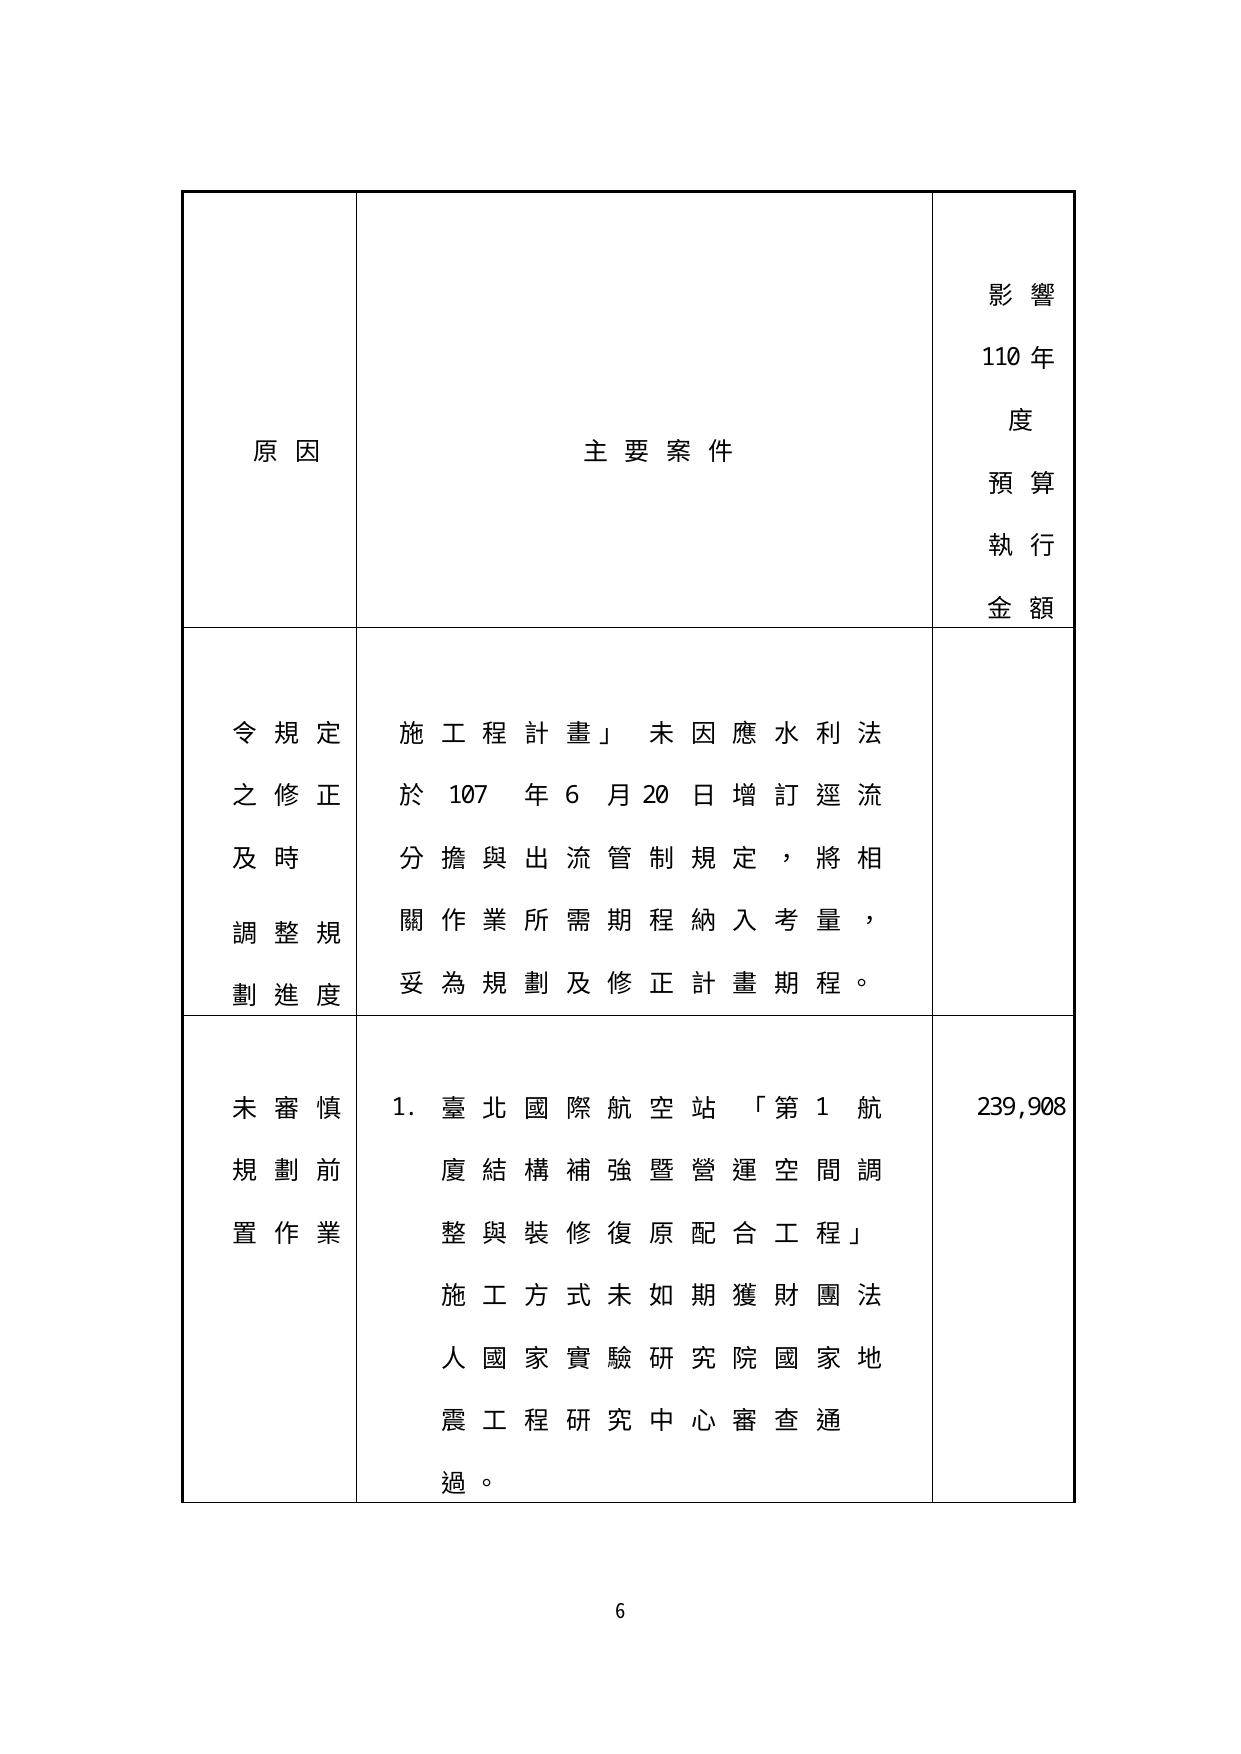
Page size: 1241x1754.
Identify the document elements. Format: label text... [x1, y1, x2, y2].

table_cell [933, 628, 1073, 1014]
table_cell 未審慎規劃前置作業 [184, 1016, 356, 1502]
table_header 影響110年度 預算執行金額 [933, 193, 1073, 627]
table_cell 施工程計畫」未因應水利法於107 年6 月20 日增訂逕流分擔與出流管制規定，將相關作業所需期程納入考量，妥為規劃及修正計畫期程。 [357, 628, 932, 1014]
table_cell 臺北國際航空站「第1 航廈結構補強暨營運空間調整與裝修復原配合工程」施工方式未如期獲財團法人國家實驗研究院國家地震工程研究中心審查通過。 「高雄國際機場國際線空橋橋氣增設工程」招標文件內容與實務相悖，或前後矛盾，廠商請求釋疑，影響進度。 高雄國際航空站「航站緊急電源及高壓設備汰換工程」規劃階段未妥為評估所需緊急發電機容量及合宜之裝設方式。 [357, 1016, 932, 1502]
table_header 原因 [184, 193, 356, 627]
table_cell 令規定之修正及時 調整規劃進度 [184, 628, 356, 1014]
table_cell 239,908 [933, 1016, 1073, 1502]
table_header 主要案件 [357, 193, 932, 627]
